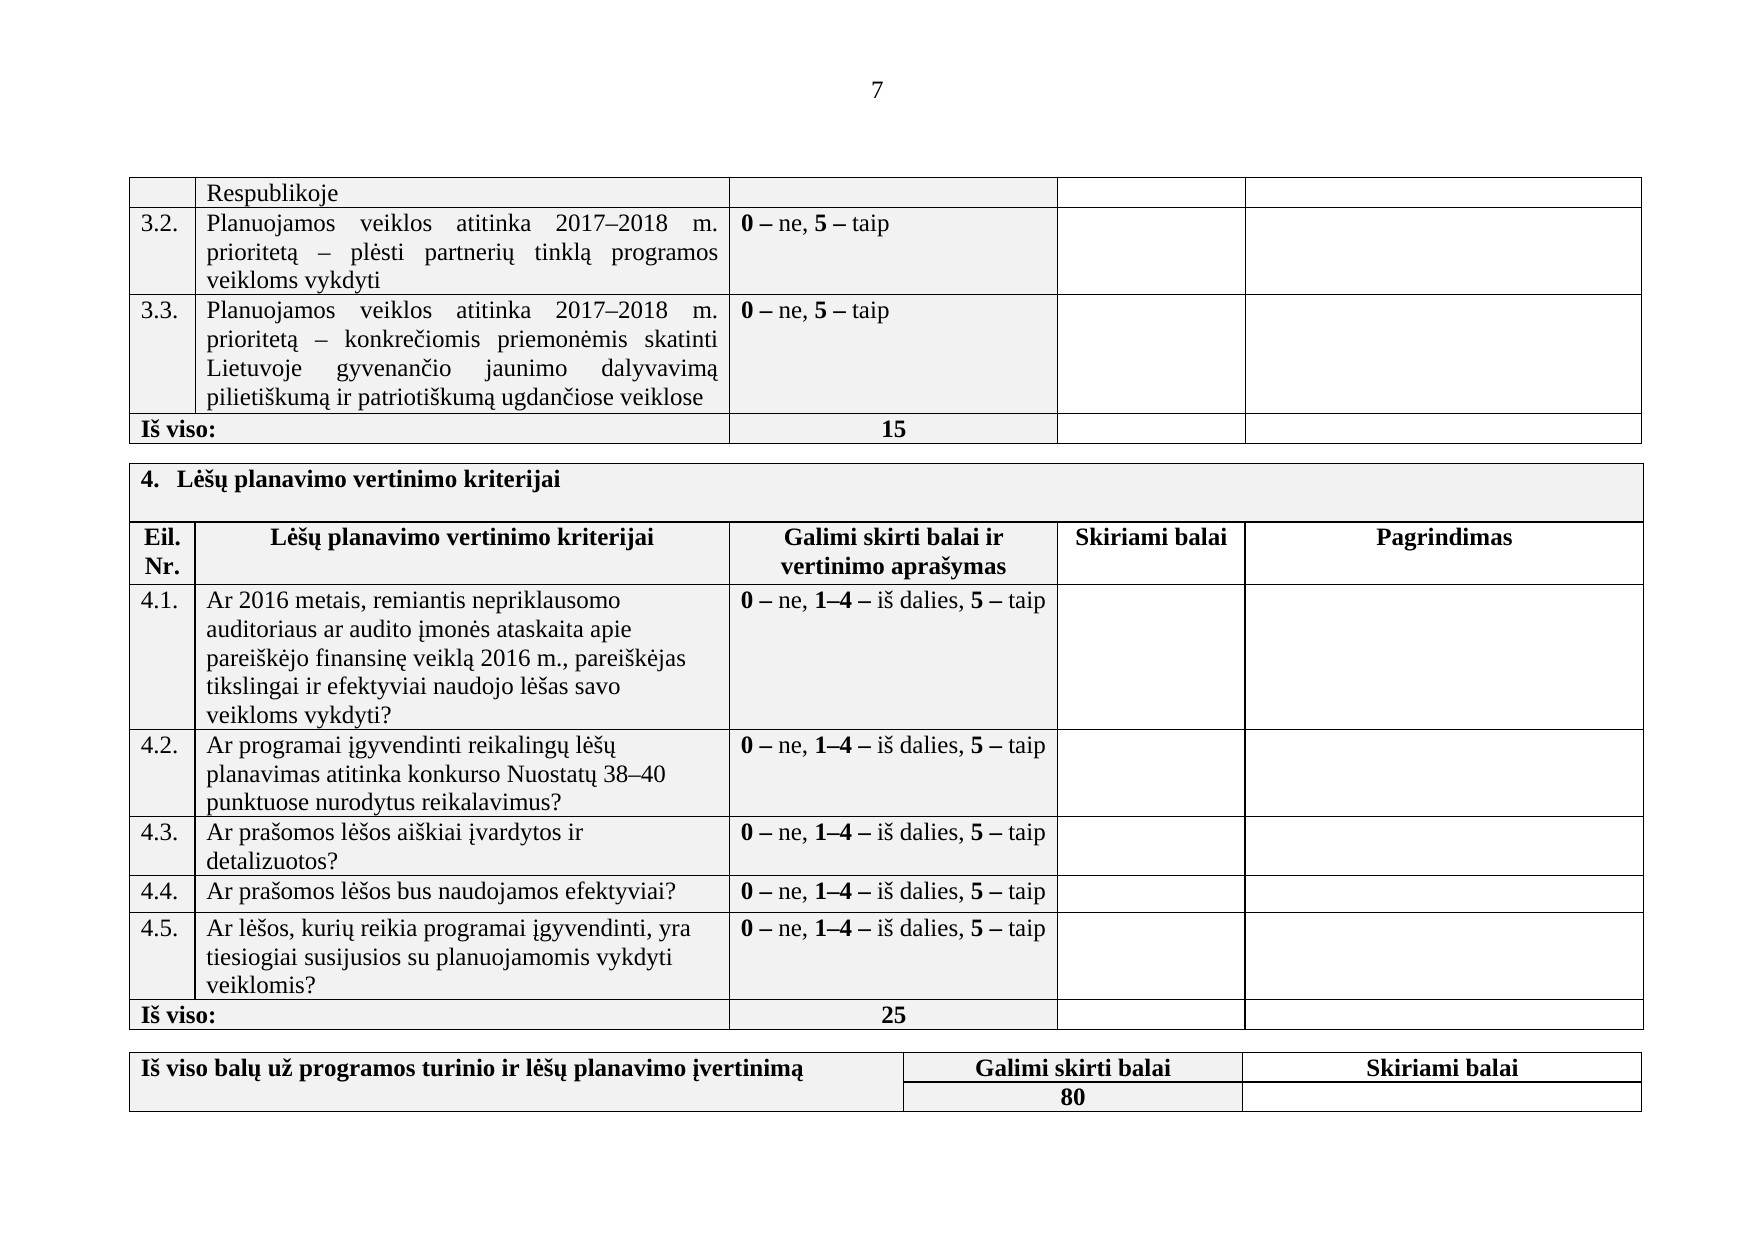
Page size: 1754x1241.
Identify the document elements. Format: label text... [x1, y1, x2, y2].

table_cell 3.3. [130, 295, 195, 413]
table_cell [1246, 730, 1643, 816]
table_cell Ar programai įgyvendinti reikalingų lėšų planavimas atitinka konkurso Nuostatų 38–40 punktuose nurodytus reikalavimus? [196, 730, 729, 816]
table_cell Planuojamos veiklos atitinka 2017–2018 m. prioritetą – konkrečiomis priemonėmis skatinti Lietuvoje gyvenančio jaunimo dalyvavimą pilietiškumą ir patriotiškumą ugdančiose veiklose [196, 295, 729, 413]
table_header 4. Lėšų planavimo vertinimo kriterijai [130, 464, 1643, 521]
table_cell Planuojamos veiklos atitinka 2017–2018 m. prioritetą – plėsti partnerių tinklą programos veikloms vykdyti [196, 208, 729, 294]
table_cell [1246, 295, 1641, 413]
table_cell [1058, 178, 1245, 207]
table_cell [1246, 817, 1643, 875]
table_cell [1058, 585, 1244, 729]
table_cell Respublikoje [196, 178, 729, 207]
table_cell [1246, 414, 1641, 443]
table_cell Ar 2016 metais, remiantis nepriklausomo auditoriaus ar audito įmonės ataskaita apie pareiškėjo finansinę veiklą 2016 m., pareiškėjas tikslingai ir efektyviai naudojo lėšas savo veikloms vykdyti? [196, 585, 729, 729]
table_cell Ar prašomos lėšos bus naudojamos efektyviai? [196, 876, 729, 912]
table_cell 3.2. [130, 208, 195, 294]
table_cell 4.4. [130, 876, 194, 912]
table_cell [1058, 295, 1245, 413]
table_cell 0 – ne, 5 – taip [730, 295, 1057, 413]
table_cell [1058, 1000, 1244, 1029]
table_cell 0 – ne, 1–4 – iš dalies, 5 – taip [730, 913, 1057, 999]
table_cell Lėšų planavimo vertinimo kriterijai [196, 523, 729, 584]
table_cell Ar lėšos, kurių reikia programai įgyvendinti, yra tiesiogiai susijusios su planuojamomis vykdyti veiklomis? [196, 913, 729, 999]
table_cell 0 – ne, 1–4 – iš dalies, 5 – taip [730, 585, 1057, 729]
table_header Iš viso balų už programos turinio ir lėšų planavimo įvertinimą [130, 1053, 903, 1111]
table_cell [1058, 208, 1245, 294]
table_cell 4.1. [130, 585, 194, 729]
table_cell Iš viso: [130, 1000, 729, 1029]
table_cell [1246, 913, 1643, 999]
table_cell 0 – ne, 5 – taip [730, 208, 1057, 294]
table_cell [130, 178, 195, 207]
table_cell [1058, 817, 1244, 875]
table_cell [1058, 913, 1244, 999]
table_cell Galimi skirti balai ir vertinimo aprašymas [730, 523, 1057, 584]
table_header Skiriami balai [1243, 1053, 1641, 1081]
table_cell [1058, 730, 1244, 816]
table_cell 15 [730, 414, 1057, 443]
table_cell 4.2. [130, 730, 194, 816]
table_cell [1243, 1083, 1641, 1111]
table_cell 0 – ne, 1–4 – iš dalies, 5 – taip [730, 876, 1057, 912]
table_cell Skiriami balai [1058, 523, 1244, 584]
table_cell 0 – ne, 1–4 – iš dalies, 5 – taip [730, 730, 1057, 816]
table_cell Pagrindimas [1246, 523, 1643, 584]
table_cell [1246, 1000, 1643, 1029]
table_cell [1058, 414, 1245, 443]
table_cell [1246, 585, 1643, 729]
table_cell 4.3. [130, 817, 194, 875]
table_cell [730, 178, 1057, 207]
table_cell 0 – ne, 1–4 – iš dalies, 5 – taip [730, 817, 1057, 875]
table_cell Ar prašomos lėšos aiškiai įvardytos ir detalizuotos? [196, 817, 729, 875]
table_header Galimi skirti balai [904, 1053, 1242, 1081]
table_cell [1058, 876, 1244, 912]
table_cell [1246, 178, 1641, 207]
table_cell Eil. Nr. [130, 523, 194, 584]
table_cell 80 [904, 1083, 1242, 1111]
table_cell Iš viso: [130, 414, 729, 443]
table_cell 4.5. [130, 913, 194, 999]
table_cell [1246, 208, 1641, 294]
table_cell [1246, 876, 1643, 912]
table_cell 25 [730, 1000, 1057, 1029]
